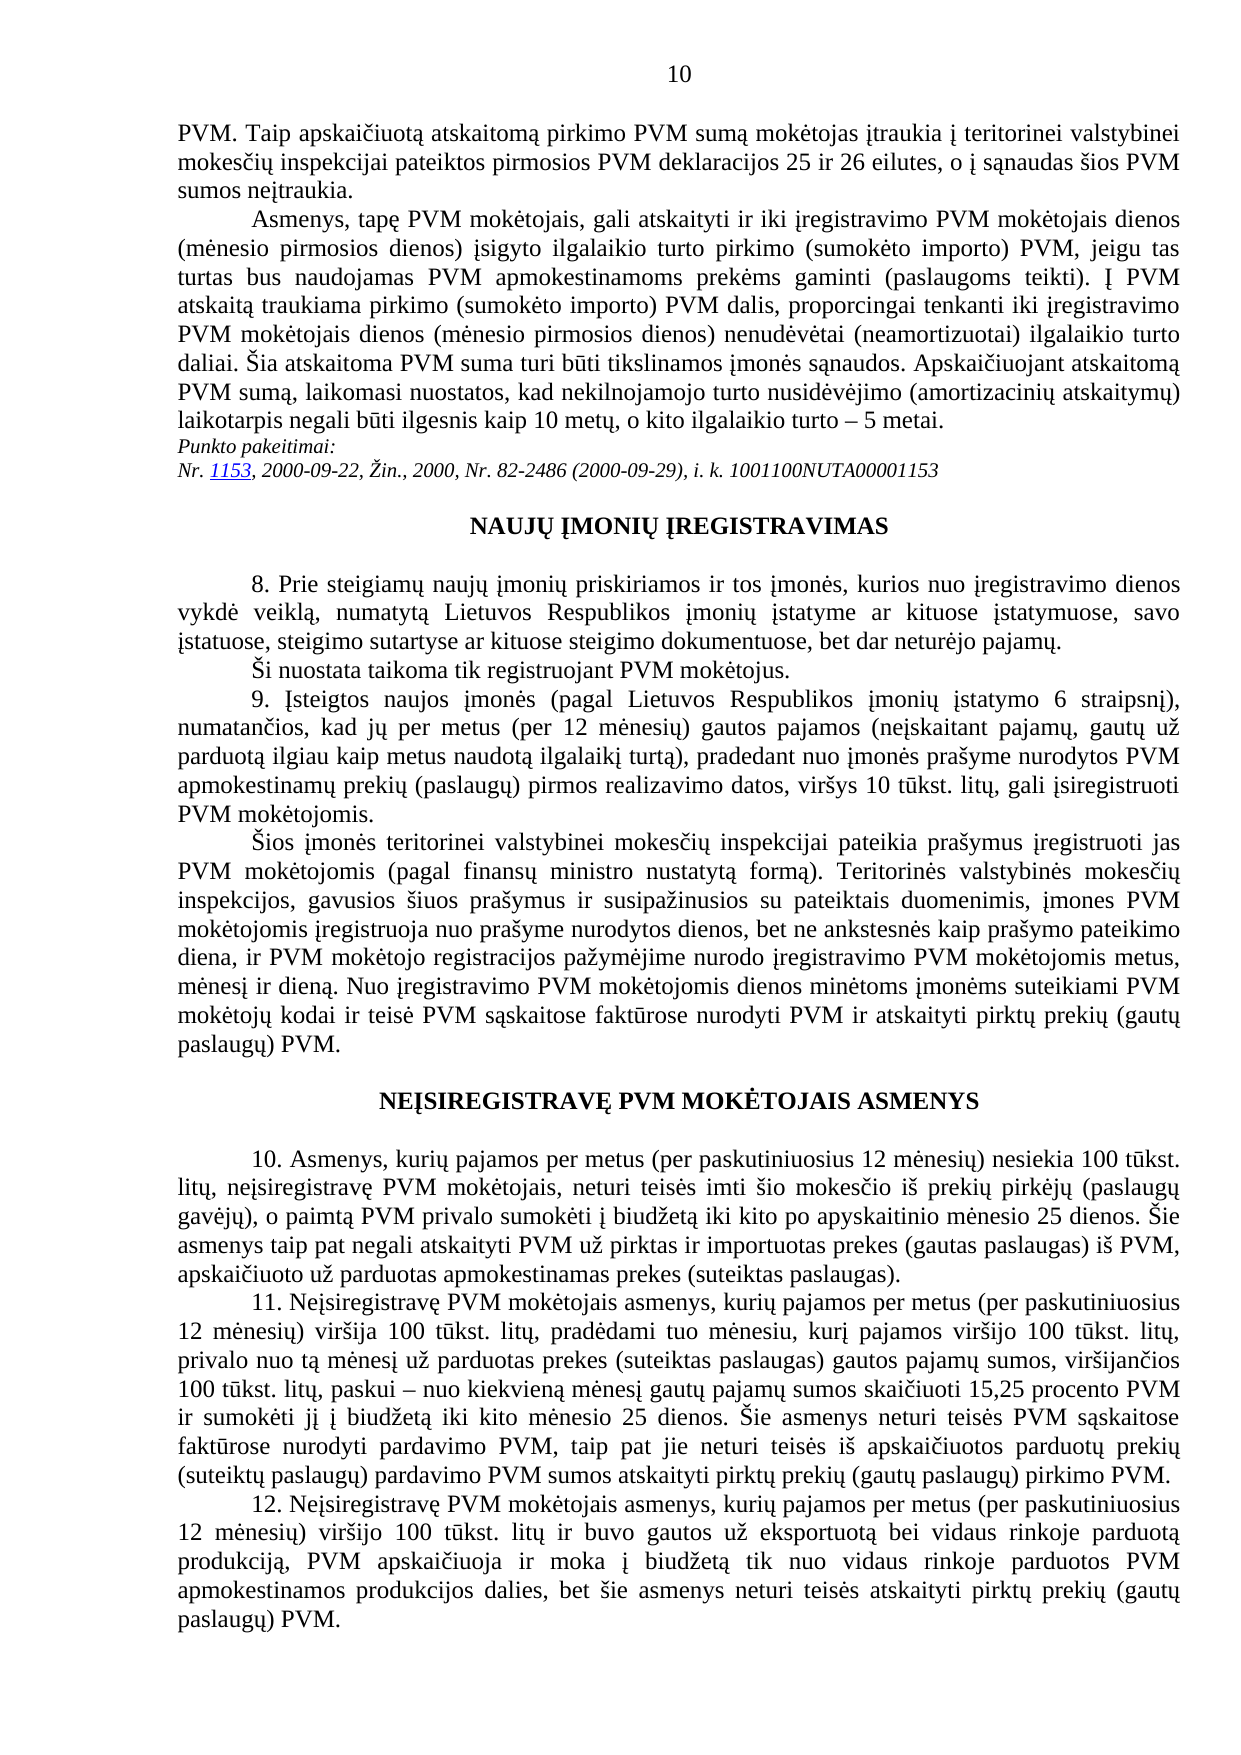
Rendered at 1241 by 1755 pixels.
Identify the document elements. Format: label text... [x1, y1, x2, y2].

text 12. Neįsiregistravę PVM mokėtojais asmenys, kurių pajamos per metus (per paskutiniuosius 12 mėnesių) viršijo 100 tūkst. litų ir buvo gautos už eksportuotą bei vidaus rinkoje parduotą produkciją, PVM apskaičiuoja ir moka į biudžetą tik nuo vidaus rinkoje parduotos PVM apmokestinamos produkcijos dalies, bet šie asmenys neturi teisės atskaityti pirktų prekių (gautų paslaugų) PVM. [177, 1489, 1181, 1632]
text 8. Prie steigiamų naujų įmonių priskiriamos ir tos įmonės, kurios nuo įregistravimo dienos vykdė veiklą, numatytą Lietuvos Respublikos įmonių įstatyme ar kituose įstatymuose, savo įstatuose, steigimo sutartyse ar kituose steigimo dokumentuose, bet dar neturėjo pajamų. [177, 569, 1181, 655]
text PVM. Taip apskaičiuotą atskaitomą pirkimo PVM sumą mokėtojas įtraukia į teritorinei valstybinei mokesčių inspekcijai pateiktos pirmosios PVM deklaracijos 25 ir 26 eilutes, o į sąnaudas šios PVM sumos neįtraukia. [177, 118, 1181, 204]
text Šios įmonės teritorinei valstybinei mokesčių inspekcijai pateikia prašymus įregistruoti jas PVM mokėtojomis (pagal finansų ministro nustatytą formą). Teritorinės valstybinės mokesčių inspekcijos, gavusios šiuos prašymus ir susipažinusios su pateiktais duomenimis, įmones PVM mokėtojomis įregistruoja nuo prašyme nurodytos dienos, bet ne ankstesnės kaip prašymo pateikimo diena, ir PVM mokėtojo registracijos pažymėjime nurodo įregistravimo PVM mokėtojomis metus, mėnesį ir dieną. Nuo įregistravimo PVM mokėtojomis dienos minėtoms įmonėms suteikiami PVM mokėtojų kodai ir teisė PVM sąskaitose faktūrose nurodyti PVM ir atskaityti pirktų prekių (gautų paslaugų) PVM. [177, 827, 1181, 1057]
text 10. Asmenys, kurių pajamos per metus (per paskutiniuosius 12 mėnesių) nesiekia 100 tūkst. litų, neįsiregistravę PVM mokėtojais, neturi teisės imti šio mokesčio iš prekių pirkėjų (paslaugų gavėjų), o paimtą PVM privalo sumokėti į biudžetą iki kito po apyskaitinio mėnesio 25 dienos. Šie asmenys taip pat negali atskaityti PVM už pirktas ir importuotas prekes (gautas paslaugas) iš PVM, apskaičiuoto už parduotas apmokestinamas prekes (suteiktas paslaugas). [177, 1144, 1181, 1287]
text NeĮSIregistrAVĘ PVM MOKĖTOJAIS asmenys [177, 1086, 1181, 1115]
text Punkto pakeitimai: [177, 434, 1181, 458]
text Naujų įmonių įregistravimas [177, 511, 1181, 540]
text Asmenys, tapę PVM mokėtojais, gali atskaityti ir iki įregistravimo PVM mokėtojais dienos (mėnesio pirmosios dienos) įsigyto ilgalaikio turto pirkimo (sumokėto importo) PVM, jeigu tas turtas bus naudojamas PVM apmokestinamoms prekėms gaminti (paslaugoms teikti). Į PVM atskaitą traukiama pirkimo (sumokėto importo) PVM dalis, proporcingai tenkanti iki įregistravimo PVM mokėtojais dienos (mėnesio pirmosios dienos) nenudėvėtai (neamortizuotai) ilgalaikio turto daliai. Šia atskaitoma PVM suma turi būti tikslinamos įmonės sąnaudos. Apskaičiuojant atskaitomą PVM sumą, laikomasi nuostatos, kad nekilnojamojo turto nusidėvėjimo (amortizacinių atskaitymų) laikotarpis negali būti ilgesnis kaip 10 metų, o kito ilgalaikio turto – 5 metai. [177, 204, 1181, 434]
text 9. Įsteigtos naujos įmonės (pagal Lietuvos Respublikos įmonių įstatymo 6 straipsnį), numatančios, kad jų per metus (per 12 mėnesių) gautos pajamos (neįskaitant pajamų, gautų už parduotą ilgiau kaip metus naudotą ilgalaikį turtą), pradedant nuo įmonės prašyme nurodytos PVM apmokestinamų prekių (paslaugų) pirmos realizavimo datos, viršys 10 tūkst. litų, gali įsiregistruoti PVM mokėtojomis. [177, 684, 1181, 827]
text Nr. 1153, 2000-09-22, Žin., 2000, Nr. 82-2486 (2000-09-29), i. k. 1001100NUTA00001153 [177, 458, 1181, 482]
text Ši nuostata taikoma tik registruojant PVM mokėtojus. [177, 655, 1181, 684]
text 11. Neįsiregistravę PVM mokėtojais asmenys, kurių pajamos per metus (per paskutiniuosius 12 mėnesių) viršija 100 tūkst. litų, pradėdami tuo mėnesiu, kurį pajamos viršijo 100 tūkst. litų, privalo nuo tą mėnesį už parduotas prekes (suteiktas paslaugas) gautos pajamų sumos, viršijančios 100 tūkst. litų, paskui – nuo kiekvieną mėnesį gautų pajamų sumos skaičiuoti 15,25 procento PVM ir sumokėti jį į biudžetą iki kito mėnesio 25 dienos. Šie asmenys neturi teisės PVM sąskaitose faktūrose nurodyti pardavimo PVM, taip pat jie neturi teisės iš apskaičiuotos parduotų prekių (suteiktų paslaugų) pardavimo PVM sumos atskaityti pirktų prekių (gautų paslaugų) pirkimo PVM. [177, 1287, 1181, 1489]
